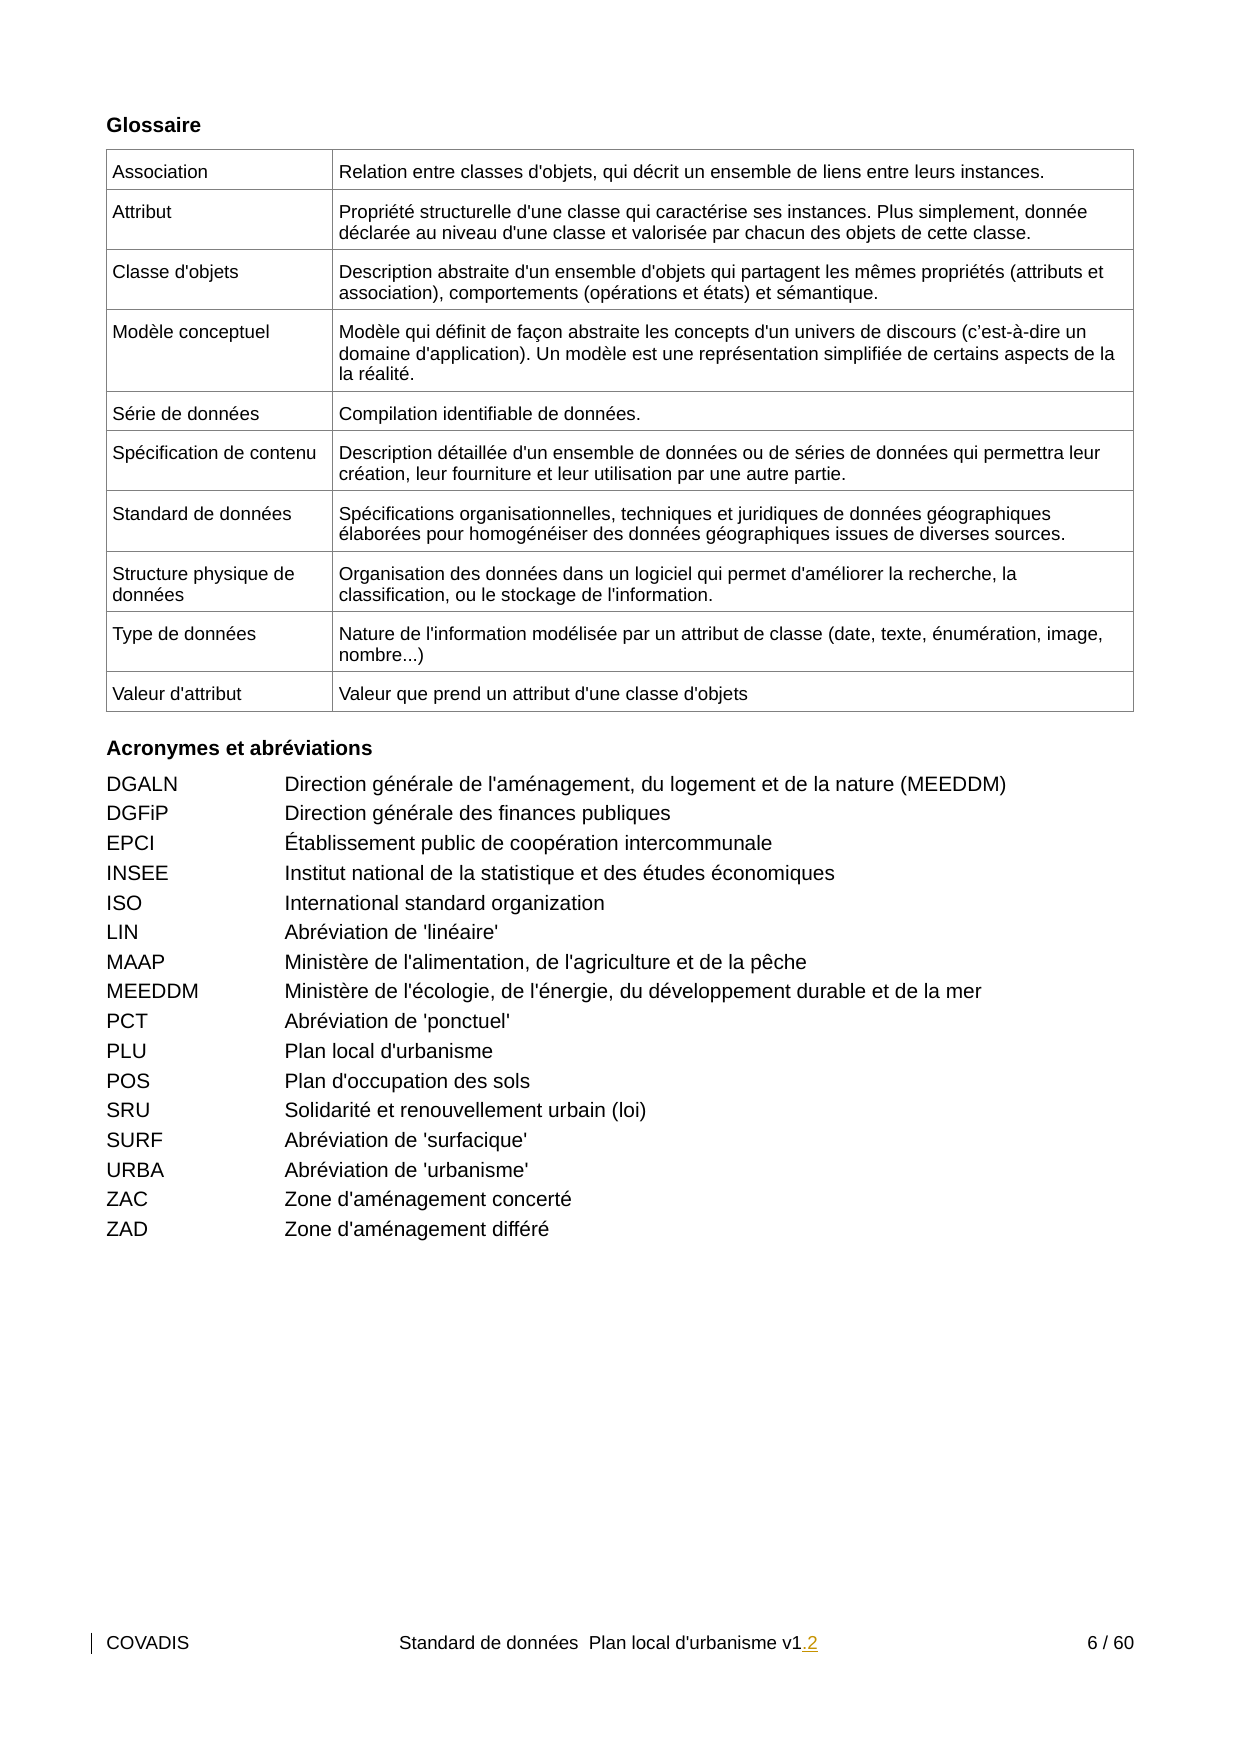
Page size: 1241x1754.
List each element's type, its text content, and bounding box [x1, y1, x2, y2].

text SRU Solidarité et renouvellement urbain (loi) [106, 1099, 1134, 1122]
table_cell Valeur que prend un attribut d'une classe d'objets [333, 672, 1133, 711]
table_cell Standard de données [107, 491, 332, 551]
subtitle Glossaire [106, 113, 1134, 137]
table_cell Spécification de contenu [107, 431, 332, 490]
text ZAD Zone d'aménagement différé [106, 1218, 1134, 1241]
text DGALN Direction générale de l'aménagement, du logement et de la nature (MEEDDM) [106, 772, 1134, 796]
table_cell Description détaillée d'un ensemble de données ou de séries de données qui permettra leur création, leur fourniture et leur utilisation par une autre partie. [333, 431, 1133, 490]
text LIN Abréviation de 'linéaire' [106, 921, 1134, 944]
text EPCI Établissement public de coopération intercommunale [106, 832, 1134, 855]
table_cell Type de données [107, 612, 332, 671]
text ZAC Zone d'aménagement concerté [106, 1188, 1134, 1211]
text POS Plan d'occupation des sols [106, 1069, 1134, 1092]
table_cell Modèle qui définit de façon abstraite les concepts d'un univers de discours (c’est-à-dire un domaine d'application). Un modèle est une représentation simplifiée de certains aspects de la la réalité. [333, 310, 1133, 391]
table_header Relation entre classes d'objets, qui décrit un ensemble de liens entre leurs instances. [333, 150, 1133, 189]
table_cell Modèle conceptuel [107, 310, 332, 391]
table_cell Nature de l'information modélisée par un attribut de classe (date, texte, énumération, image, nombre...) [333, 612, 1133, 671]
text URBA Abréviation de 'urbanisme' [106, 1158, 1134, 1181]
table_cell Série de données [107, 392, 332, 430]
table_cell Valeur d'attribut [107, 672, 332, 711]
table_cell Attribut [107, 190, 332, 249]
text SURF Abréviation de 'surfacique' [106, 1128, 1134, 1152]
text DGFiP Direction générale des finances publiques [106, 802, 1134, 825]
table_cell Propriété structurelle d'une classe qui caractérise ses instances. Plus simplement, donnée déclarée au niveau d'une classe et valorisée par chacun des objets de cette classe. [333, 190, 1133, 249]
table_cell Classe d'objets [107, 250, 332, 309]
table_cell Structure physique de données [107, 552, 332, 611]
text ISO International standard organization [106, 891, 1134, 914]
text INSEE Institut national de la statistique et des études économiques [106, 861, 1134, 884]
table_cell Organisation des données dans un logiciel qui permet d'améliorer la recherche, la classification, ou le stockage de l'information. [333, 552, 1133, 611]
table_cell Spécifications organisationnelles, techniques et juridiques de données géographiques élaborées pour homogénéiser des données géographiques issues de diverses sources. [333, 491, 1133, 551]
text MEEDDM Ministère de l'écologie, de l'énergie, du développement durable et de la mer [106, 980, 1134, 1003]
table_cell Description abstraite d'un ensemble d'objets qui partagent les mêmes propriétés (attributs et association), comportements (opérations et états) et sémantique. [333, 250, 1133, 309]
table_cell Compilation identifiable de données. [333, 392, 1133, 430]
text PCT Abréviation de 'ponctuel' [106, 1010, 1134, 1033]
text MAAP Ministère de l'alimentation, de l'agriculture et de la pêche [106, 950, 1134, 974]
subtitle Acronymes et abréviations [106, 737, 1134, 760]
table_header Association [107, 150, 332, 189]
text PLU Plan local d'urbanisme [106, 1039, 1134, 1063]
